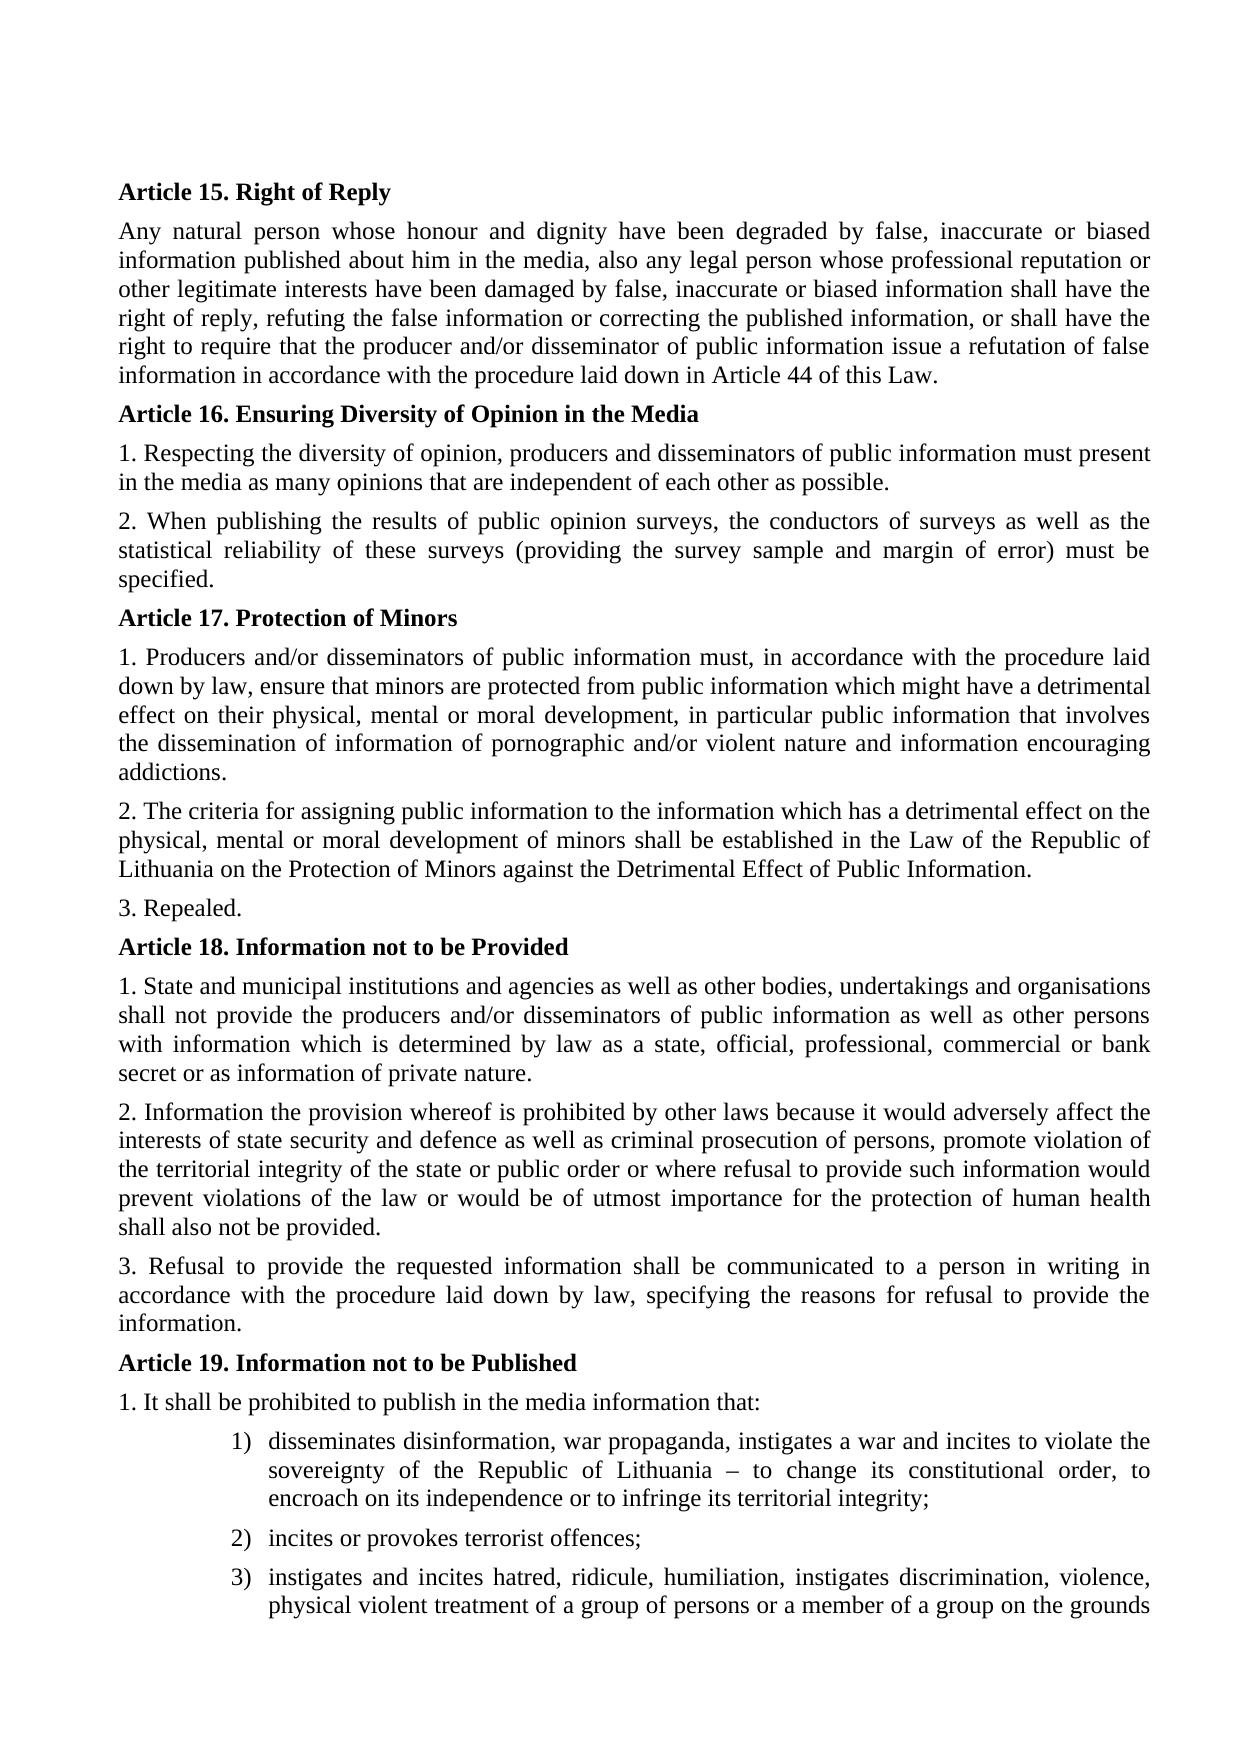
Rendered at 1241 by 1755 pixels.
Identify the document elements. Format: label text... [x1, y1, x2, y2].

text 3. Repealed. [118, 893, 1152, 922]
text 2. The criteria for assigning public information to the information which has a detrimental effect on the physical, mental or moral development of minors shall be established in the Law of the Republic of Lithuania on the Protection of Minors against the Detrimental Effect of Public Information. [118, 796, 1152, 883]
text Article 16. Ensuring Diversity of Opinion in the Media [118, 399, 1152, 428]
text Article 18. Information not to be Provided [118, 932, 1152, 961]
list disseminates disinformation, war propaganda, instigates a war and incites to violate the sovereignty of the Republic of Lithuania – to change its constitutional order, to encroach on its independence or to infringe its territorial integrity; [231, 1426, 1152, 1512]
text 1. Producers and/or disseminators of public information must, in accordance with the procedure laid down by law, ensure that minors are protected from public information which might have a detrimental effect on their physical, mental or moral development, in particular public information that involves the dissemination of information of pornographic and/or violent nature and information encouraging addictions. [118, 642, 1152, 786]
text 3. Refusal to provide the requested information shall be communicated to a person in writing in accordance with the procedure laid down by law, specifying the reasons for refusal to provide the information. [118, 1251, 1152, 1337]
text 1. State and municipal institutions and agencies as well as other bodies, undertakings and organisations shall not provide the producers and/or disseminators of public information as well as other persons with information which is determined by law as a state, official, professional, commercial or bank secret or as information of private nature. [118, 971, 1152, 1086]
text 1. Respecting the diversity of opinion, producers and disseminators of public information must present in the media as many opinions that are independent of each other as possible. [118, 438, 1152, 496]
text Article 17. Protection of Minors [118, 603, 1152, 632]
text 2. When publishing the results of public opinion surveys, the conductors of surveys as well as the statistical reliability of these surveys (providing the survey sample and margin of error) must be specified. [118, 506, 1152, 593]
text Article 19. Information not to be Published [118, 1348, 1152, 1376]
text Any natural person whose honour and dignity have been degraded by false, inaccurate or biased information published about him in the media, also any legal person whose professional reputation or other legitimate interests have been damaged by false, inaccurate or biased information shall have the right of reply, refuting the false information or correcting the published information, or shall have the right to require that the producer and/or disseminator of public information issue a refutation of false information in accordance with the procedure laid down in Article 44 of this Law. [118, 216, 1152, 389]
list incites or provokes terrorist offences; [231, 1523, 1152, 1551]
text 1. It shall be prohibited to publish in the media information that: [118, 1387, 1152, 1416]
text Article 15. Right of Reply [118, 177, 1152, 206]
list instigates and incites hatred, ridicule, humiliation, instigates discrimination, violence, physical violent treatment of a group of persons or a member of a group on the grounds [231, 1562, 1152, 1619]
text 2. Information the provision whereof is prohibited by other laws because it would adversely affect the interests of state security and defence as well as criminal prosecution of persons, promote violation of the territorial integrity of the state or public order or where refusal to provide such information would prevent violations of the law or would be of utmost importance for the protection of human health shall also not be provided. [118, 1097, 1152, 1241]
